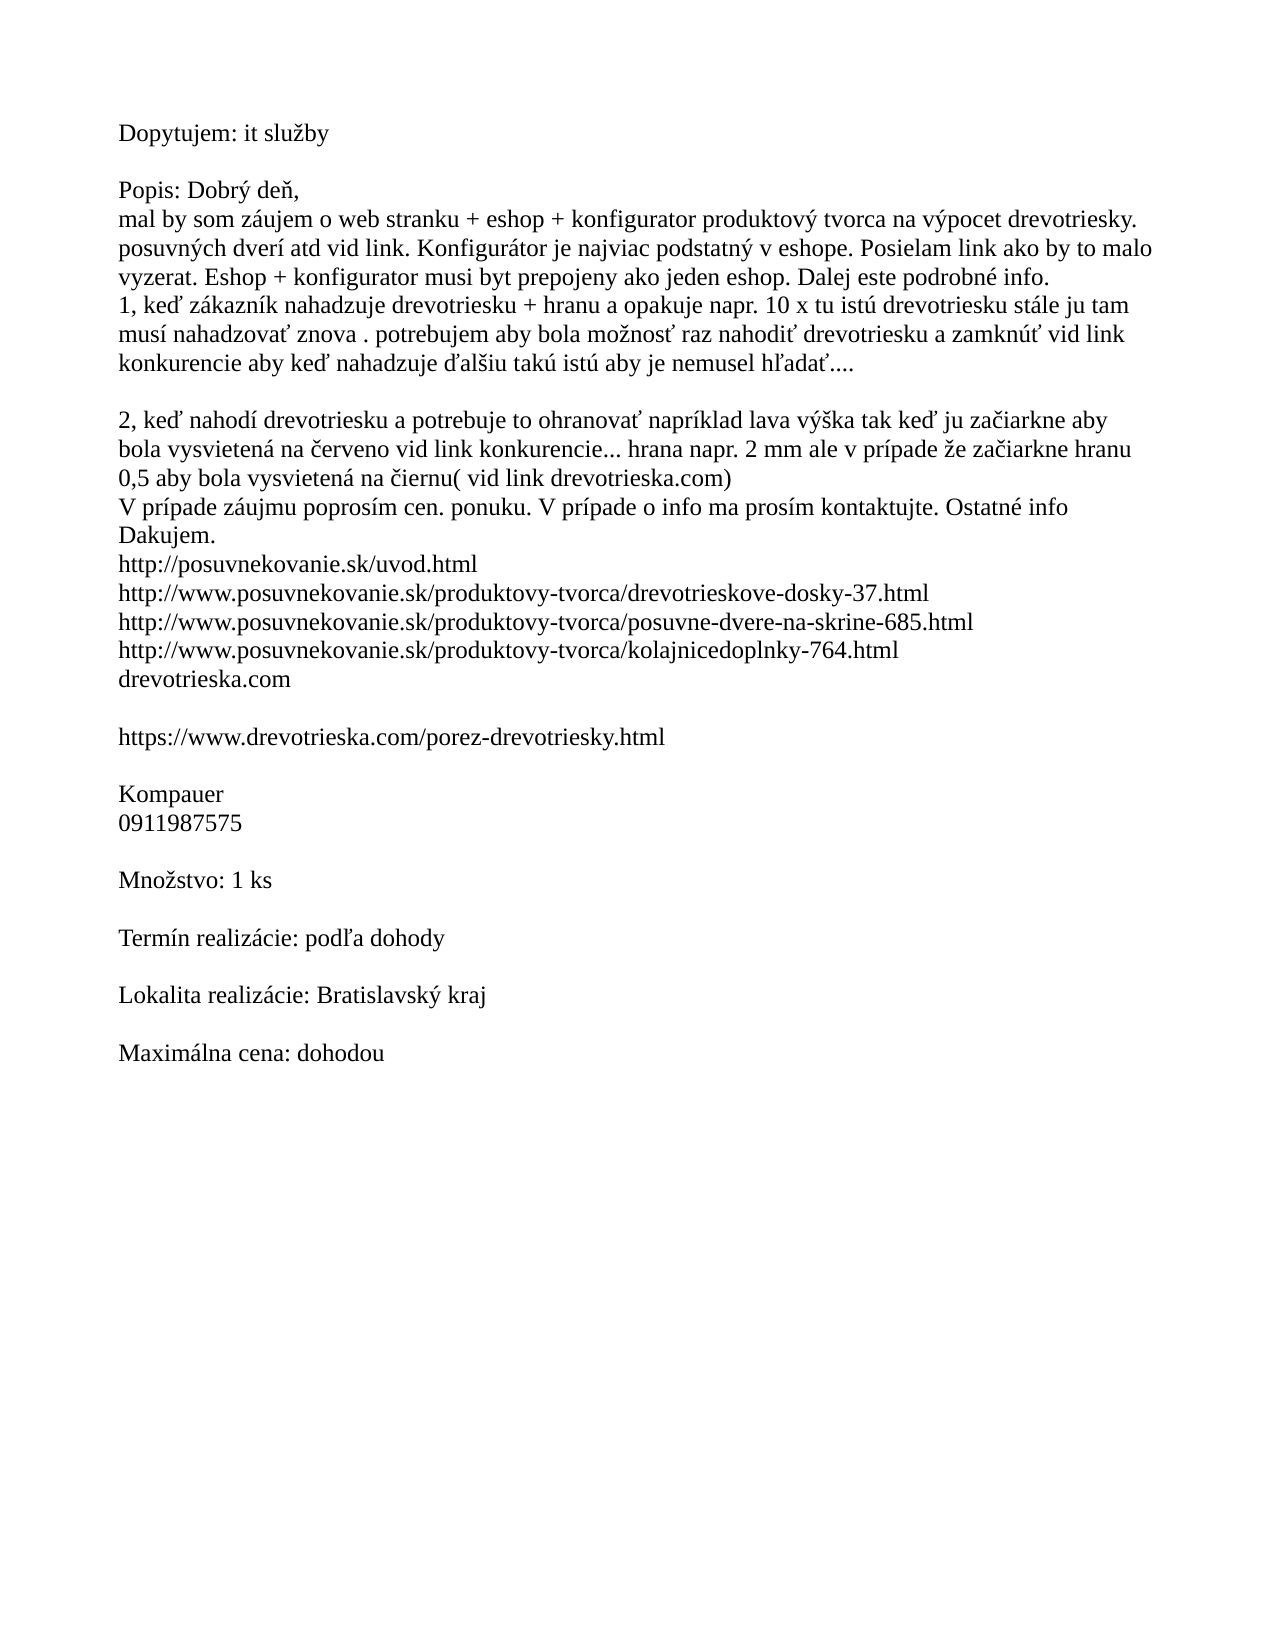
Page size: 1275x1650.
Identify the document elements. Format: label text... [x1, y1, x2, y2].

text Dopytujem: it služby Popis: Dobrý deň, mal by som záujem o web stranku + eshop + konfigurator produktový tvorca na výpocet drevotriesky. posuvných dverí atd vid link. Konfigurátor je najviac podstatný v eshope. Posielam link ako by to malo vyzerat. Eshop + konfigurator musi byt prepojeny ako jeden eshop. Dalej este podrobné info. 1, keď zákazník nahadzuje drevotriesku + hranu a opakuje napr. 10 x tu istú drevotriesku stále ju tam musí nahadzovať znova . potrebujem aby bola možnosť raz nahodiť drevotriesku a zamknúť vid link konkurencie aby keď nahadzuje ďalšiu takú istú aby je nemusel hľadať.... 2, keď nahodí drevotriesku a potrebuje to ohranovať napríklad lava výška tak keď ju začiarkne aby bola vysvietená na červeno vid link konkurencie... hrana napr. 2 mm ale v prípade že začiarkne hranu 0,5 aby bola vysvietená na čiernu( vid link drevotrieska.com) V prípade záujmu poprosím cen. ponuku. V prípade o info ma prosím kontaktujte. Ostatné info Dakujem. http://posuvnekovanie.sk/uvod.html http://www.posuvnekovanie.sk/produktovy-tvorca/drevotrieskove-dosky-37.html http://www.posuvnekovanie.sk/produktovy-tvorca/posuvne-dvere-na-skrine-685.html http://www.posuvnekovanie.sk/produktovy-tvorca/kolajnicedoplnky-764.html drevotrieska.com https://www.drevotrieska.com/porez-drevotriesky.html Kompauer 0911987575 Množstvo: 1 ks Termín realizácie: podľa dohody Lokalita realizácie: Bratislavský kraj Maximálna cena: dohodou [118, 118, 1157, 1067]
